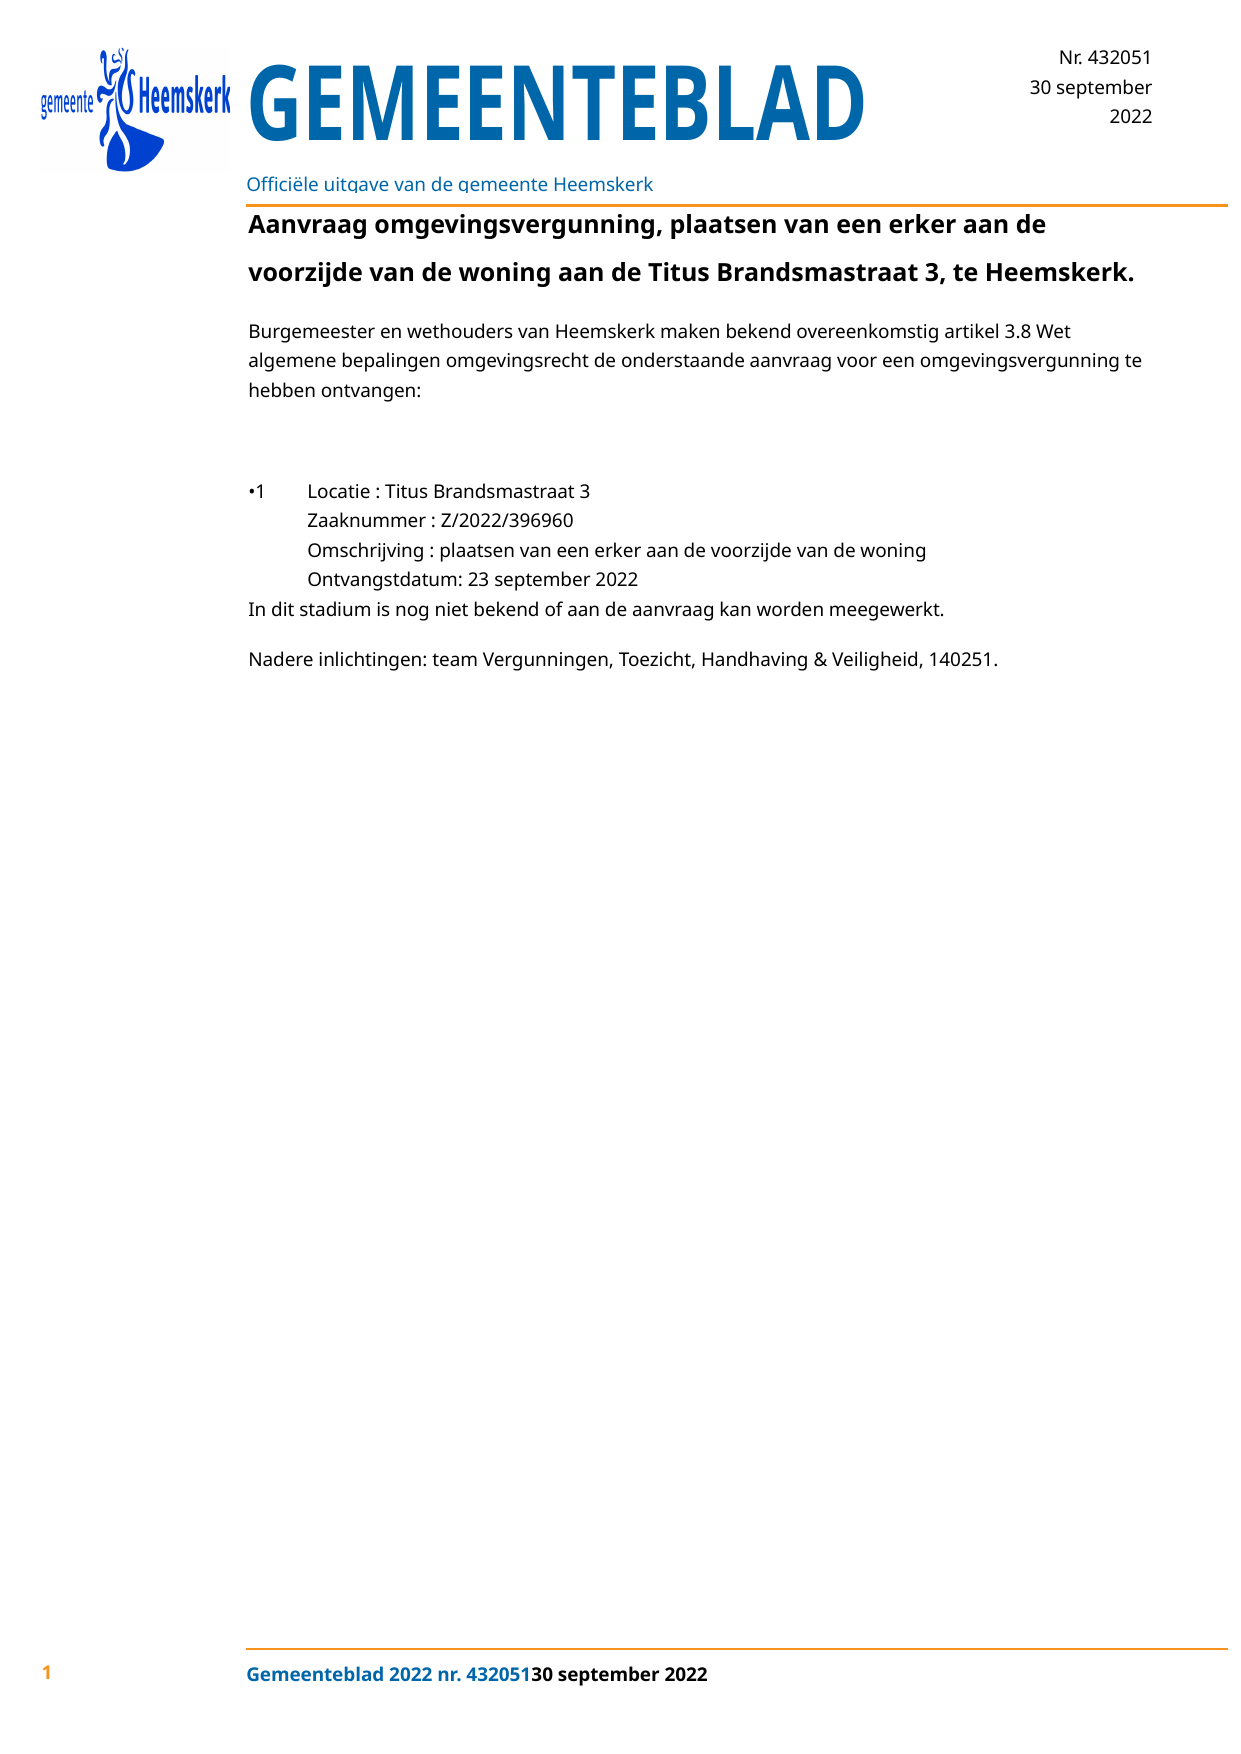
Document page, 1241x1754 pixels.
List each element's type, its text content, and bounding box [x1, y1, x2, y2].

list Omschrijving : plaatsen van een erker aan de voorzijde van de woning [248, 537, 1152, 563]
text Nadere inlichtingen: team Vergunningen, Toezicht, Handhaving & Veiligheid, 140251. [248, 647, 1152, 672]
text In dit stadium is nog niet bekend of aan de aanvraag kan worden meegewerkt. [248, 596, 1152, 622]
text Aanvraag omgevingsvergunning, plaatsen van een erker aan de voorzijde van de woning aan de Titus Brandsmastraat 3, te Heemskerk. [248, 207, 1152, 288]
list Locatie : Titus Brandsmastraat 3 [248, 478, 1152, 504]
text Burgemeester en wethouders van Heemskerk maken bekend overeenkomstig artikel 3.8 Wet algemene bepalingen omgevingsrecht de onderstaande aanvraag voor een omgevingsvergunning te hebben ontvangen: [248, 318, 1152, 403]
picture [41, 47, 231, 172]
list Ontvangstdatum: 23 september 2022 [248, 567, 1152, 592]
list Zaaknummer : Z/2022/396960 [248, 507, 1152, 533]
